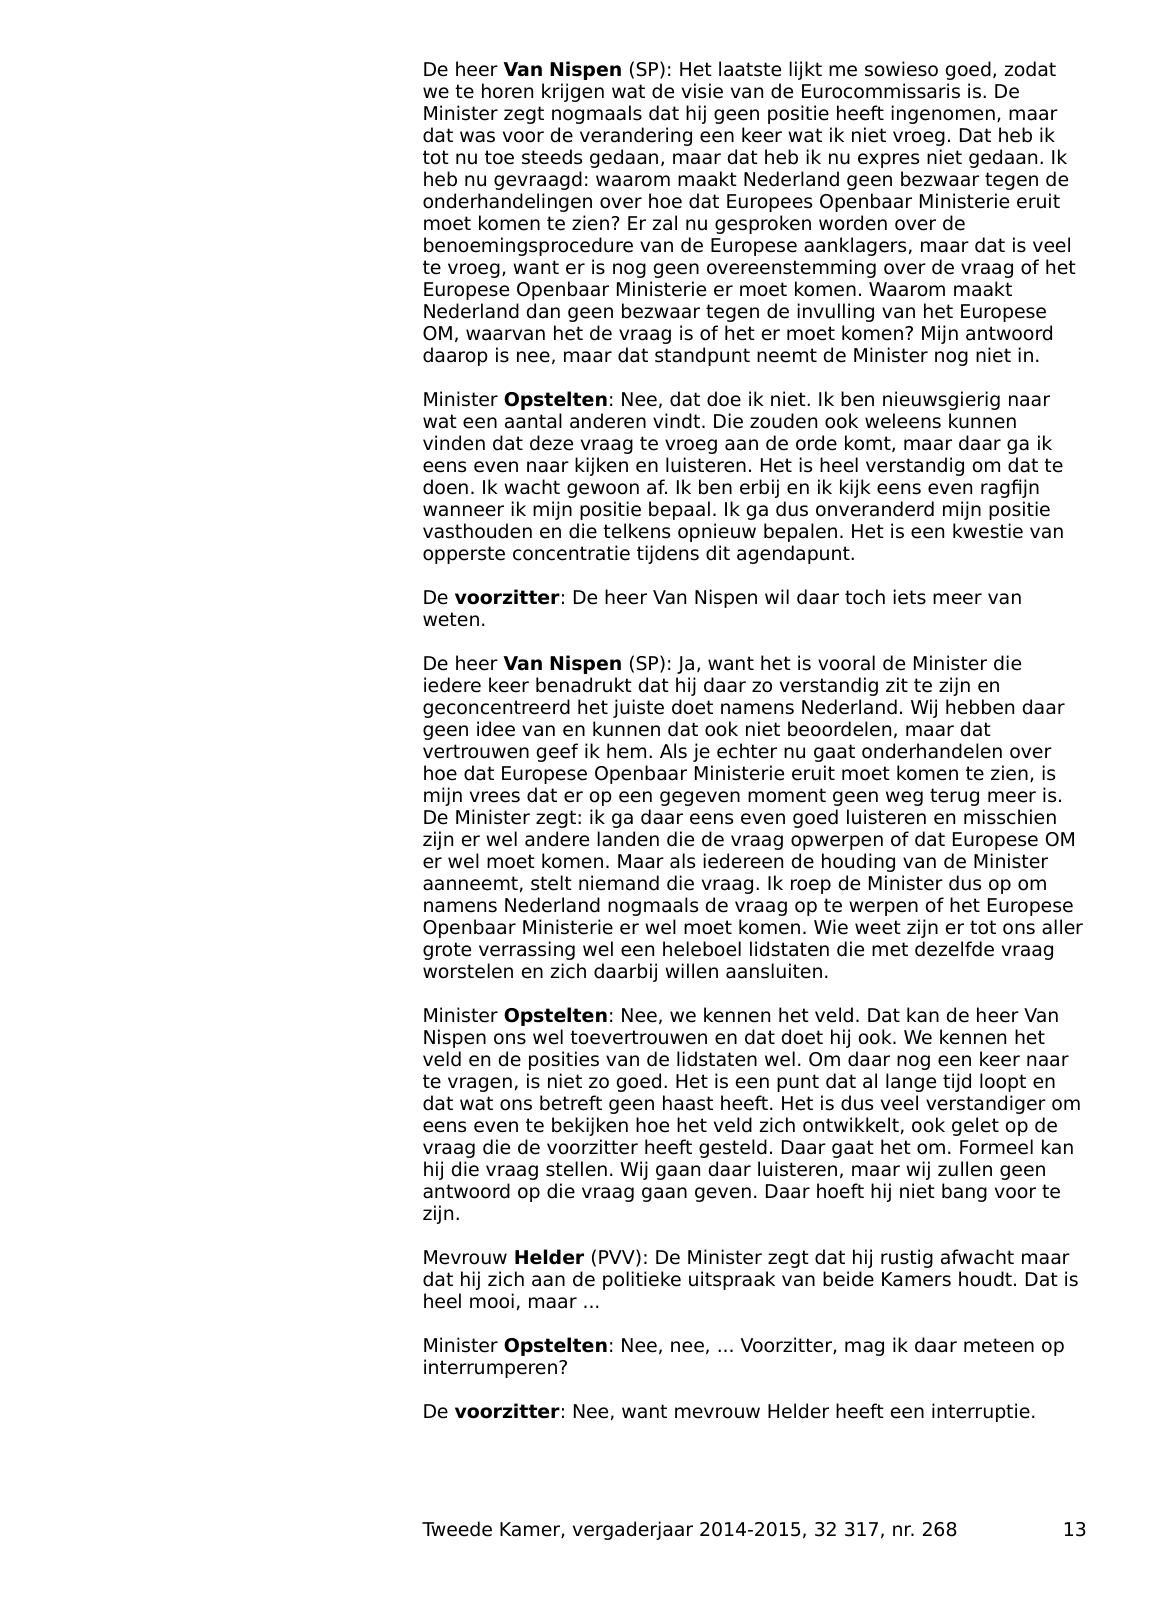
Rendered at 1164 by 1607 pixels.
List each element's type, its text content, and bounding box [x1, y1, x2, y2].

text Minister Opstelten: Nee, we kennen het veld. Dat kan de heer Van Nispen ons wel toevertrouwen en dat doet hij ook. We kennen het veld en de posities van de lidstaten wel. Om daar nog een keer naar te vragen, is niet zo goed. Het is een punt dat al lange tijd loopt en dat wat ons betreft geen haast heeft. Het is dus veel verstandiger om eens even te bekijken hoe het veld zich ontwikkelt, ook gelet op de vraag die de voorzitter heeft gesteld. Daar gaat het om. Formeel kan hij die vraag stellen. Wij gaan daar luisteren, maar wij zullen geen antwoord op die vraag gaan geven. Daar hoeft hij niet bang voor te zijn. [422, 1005, 1087, 1225]
text De heer Van Nispen (SP): Ja, want het is vooral de Minister die iedere keer benadrukt dat hij daar zo verstandig zit te zijn en geconcentreerd het juiste doet namens Nederland. Wij hebben daar geen idee van en kunnen dat ook niet beoordelen, maar dat vertrouwen geef ik hem. Als je echter nu gaat onderhandelen over hoe dat Europese Openbaar Ministerie eruit moet komen te zien, is mijn vrees dat er op een gegeven moment geen weg terug meer is. De Minister zegt: ik ga daar eens even goed luisteren en misschien zijn er wel andere landen die de vraag opwerpen of dat Europese OM er wel moet komen. Maar als iedereen de houding van de Minister aanneemt, stelt niemand die vraag. Ik roep de Minister dus op om namens Nederland nogmaals de vraag op te werpen of het Europese Openbaar Ministerie er wel moet komen. Wie weet zijn er tot ons aller grote verrassing wel een heleboel lidstaten die met dezelfde vraag worstelen en zich daarbij willen aansluiten. [422, 653, 1087, 983]
text De voorzitter: Nee, want mevrouw Helder heeft een interruptie. [422, 1401, 1087, 1423]
text Minister Opstelten: Nee, nee, ... Voorzitter, mag ik daar meteen op interrumperen? [422, 1335, 1087, 1379]
text Minister Opstelten: Nee, dat doe ik niet. Ik ben nieuwsgierig naar wat een aantal anderen vindt. Die zouden ook weleens kunnen vinden dat deze vraag te vroeg aan de orde komt, maar daar ga ik eens even naar kijken en luisteren. Het is heel verstandig om dat te doen. Ik wacht gewoon af. Ik ben erbij en ik kijk eens even ragfijn wanneer ik mijn positie bepaal. Ik ga dus onveranderd mijn positie vasthouden en die telkens opnieuw bepalen. Het is een kwestie van opperste concentratie tijdens dit agendapunt. [422, 389, 1087, 565]
text Mevrouw Helder (PVV): De Minister zegt dat hij rustig afwacht maar dat hij zich aan de politieke uitspraak van beide Kamers houdt. Dat is heel mooi, maar ... [422, 1247, 1087, 1313]
text De heer Van Nispen (SP): Het laatste lijkt me sowieso goed, zodat we te horen krijgen wat de visie van de Eurocommissaris is. De Minister zegt nogmaals dat hij geen positie heeft ingenomen, maar dat was voor de verandering een keer wat ik niet vroeg. Dat heb ik tot nu toe steeds gedaan, maar dat heb ik nu expres niet gedaan. Ik heb nu gevraagd: waarom maakt Nederland geen bezwaar tegen de onderhandelingen over hoe dat Europees Openbaar Ministerie eruit moet komen te zien? Er zal nu gesproken worden over de benoemingsprocedure van de Europese aanklagers, maar dat is veel te vroeg, want er is nog geen overeenstemming over de vraag of het Europese Openbaar Ministerie er moet komen. Waarom maakt Nederland dan geen bezwaar tegen de invulling van het Europese OM, waarvan het de vraag is of het er moet komen? Mijn antwoord daarop is nee, maar dat standpunt neemt de Minister nog niet in. [422, 59, 1087, 367]
text De voorzitter: De heer Van Nispen wil daar toch iets meer van weten. [422, 587, 1087, 631]
